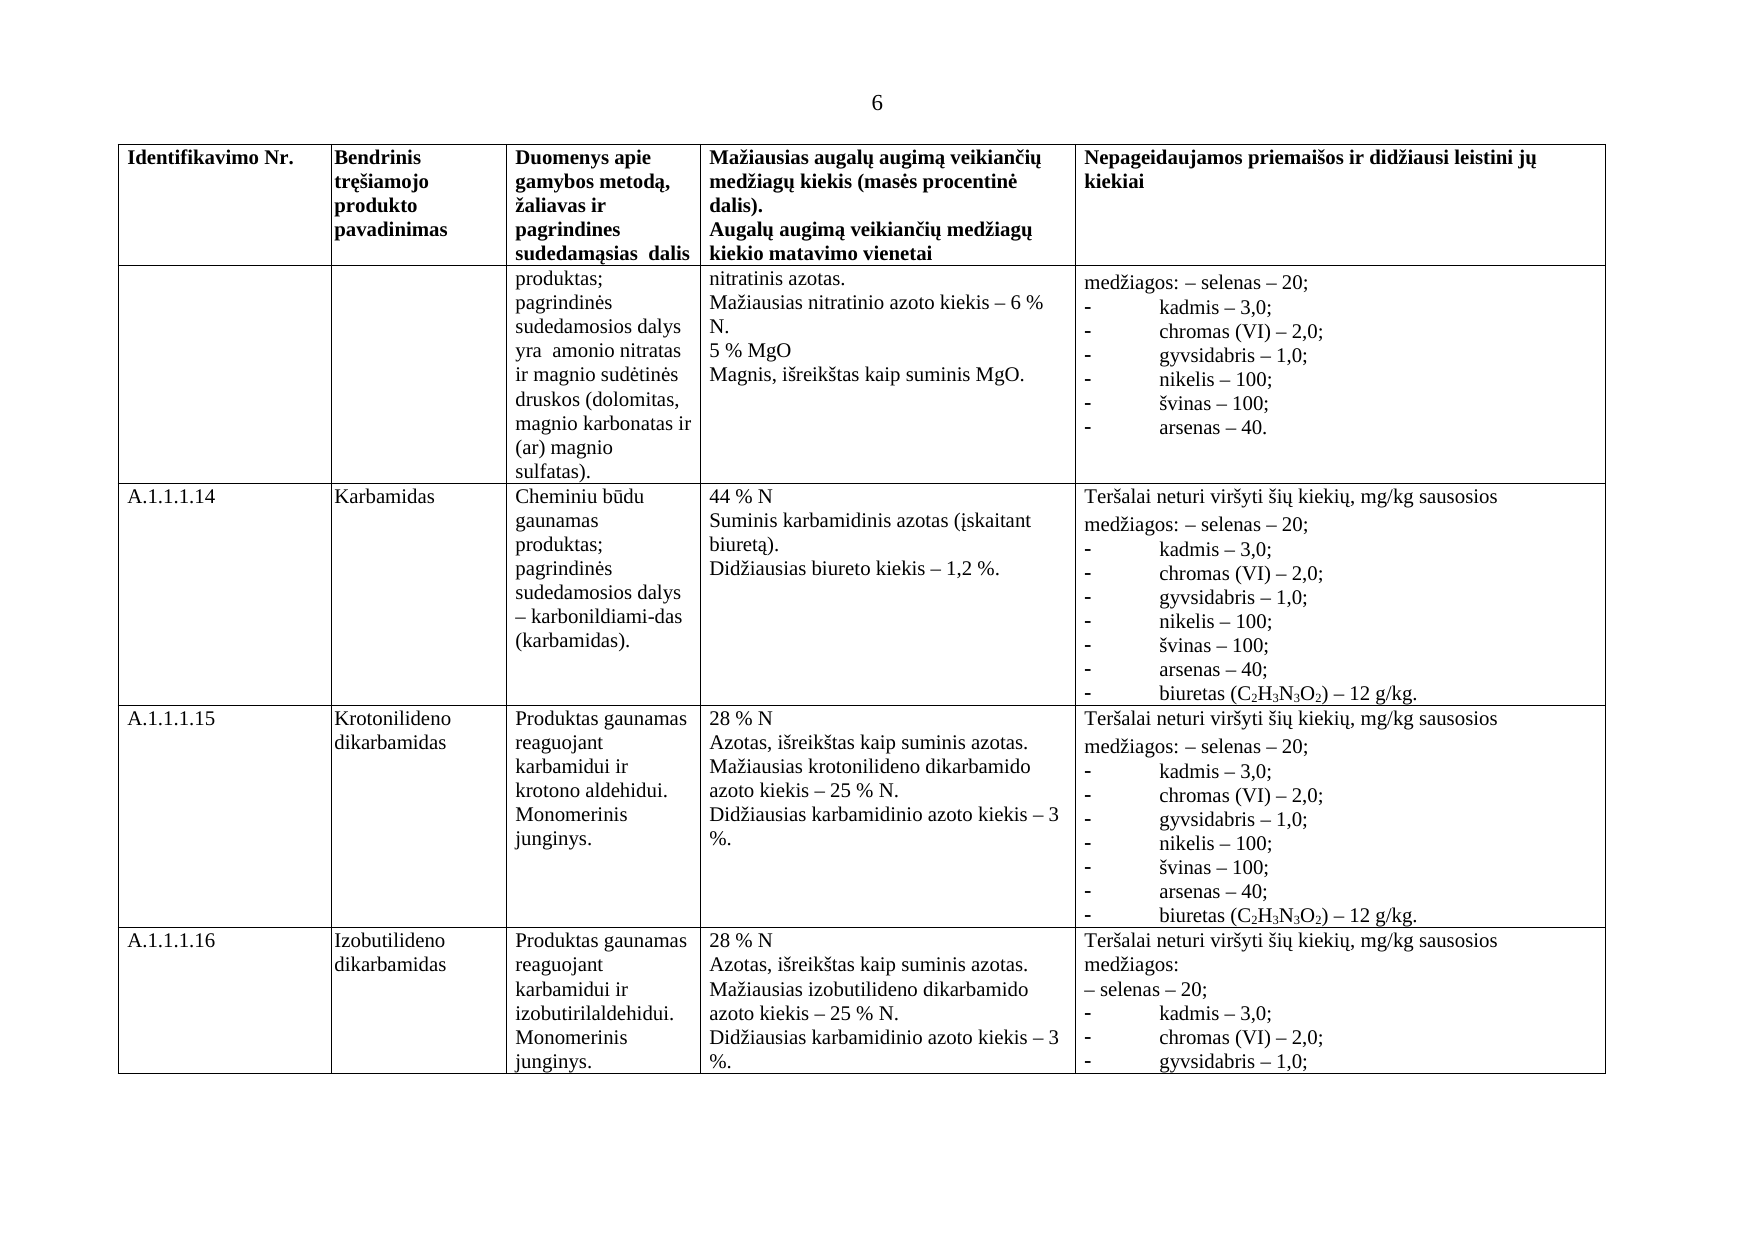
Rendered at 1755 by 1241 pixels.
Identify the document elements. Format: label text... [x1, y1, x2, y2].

table_cell Izobutilideno dikarbamidas [332, 928, 506, 1073]
table_cell Teršalai neturi viršyti šių kiekių, mg/kg sausosios medžiagos: – selenas – 20;  kadmis – 3,0;  chromas (VI) – 2,0;  gyvsidabris – 1,0;  nikelis – 100;  švinas – 100;  arsenas – 40;  biuretas (C2H3N3O2) – 12 g/kg. [1076, 706, 1605, 927]
table_header Duomenys apie gamybos metodą, žaliavas ir pagrindines sudedamąsias dalis [507, 145, 700, 265]
table_cell Cheminiu būdu gaunamas produktas; pagrindinės sudedamosios dalys – karbonildiami-das (karbamidas). [507, 484, 700, 705]
table_cell [332, 266, 506, 483]
table_cell 28 % N Azotas, išreikštas kaip suminis azotas. Mažiausias krotonilideno dikarbamido azoto kiekis – 25 % N. Didžiausias karbamidinio azoto kiekis – 3 %. [701, 706, 1075, 927]
table_cell Teršalai neturi viršyti šių kiekių, mg/kg sausosios medžiagos: – selenas – 20;  kadmis – 3,0;  chromas (VI) – 2,0;  gyvsidabris – 1,0;  nikelis – 100;  švinas – 100;  arsenas – 40;  biuretas (C2H3N3O2) – 12 g/kg. [1076, 484, 1605, 705]
table_header Bendrinis tręšiamojo produkto pavadinimas [332, 145, 506, 265]
table_cell [119, 266, 331, 483]
table_cell Produktas gaunamas reaguojant karbamidui ir krotono aldehidui. Monomerinis junginys. [507, 706, 700, 927]
table_cell Produktas gaunamas reaguojant karbamidui ir izobutirilaldehidui. Monomerinis junginys. [507, 928, 700, 1073]
table_header Identifikavimo Nr. [119, 145, 331, 265]
table_header Nepageidaujamos priemaišos ir didžiausi leistini jų kiekiai [1076, 145, 1605, 265]
table_cell medžiagos: – selenas – 20;  kadmis – 3,0;  chromas (VI) – 2,0;  gyvsidabris – 1,0;  nikelis – 100;  švinas – 100;  arsenas – 40. [1076, 266, 1605, 483]
table_cell A.1.1.1.16 [119, 928, 331, 1073]
table_cell 28 % N Azotas, išreikštas kaip suminis azotas. Mažiausias izobutilideno dikarbamido azoto kiekis – 25 % N. Didžiausias karbamidinio azoto kiekis – 3 %. [701, 928, 1075, 1073]
table_cell A.1.1.1.14 [119, 484, 331, 705]
table_cell produktas; pagrindinės sudedamosios dalys yra amonio nitratas ir magnio sudėtinės druskos (dolomitas, magnio karbonatas ir (ar) magnio sulfatas). [507, 266, 700, 483]
table_cell Krotonilideno dikarbamidas [332, 706, 506, 927]
table_header Mažiausias augalų augimą veikiančių medžiagų kiekis (masės procentinė dalis). Augalų augimą veikiančių medžiagų kiekio matavimo vienetai [701, 145, 1075, 265]
table_cell Karbamidas [332, 484, 506, 705]
table_cell Teršalai neturi viršyti šių kiekių, mg/kg sausosios medžiagos: – selenas – 20;  kadmis – 3,0;  chromas (VI) – 2,0;  gyvsidabris – 1,0; [1076, 928, 1605, 1073]
table_cell A.1.1.1.15 [119, 706, 331, 927]
table_cell 44 % N Suminis karbamidinis azotas (įskaitant biuretą). Didžiausias biureto kiekis – 1,2 %. [701, 484, 1075, 705]
table_cell nitratinis azotas. Mažiausias nitratinio azoto kiekis – 6 % N. 5 % MgO Magnis, išreikštas kaip suminis MgO. [701, 266, 1075, 483]
